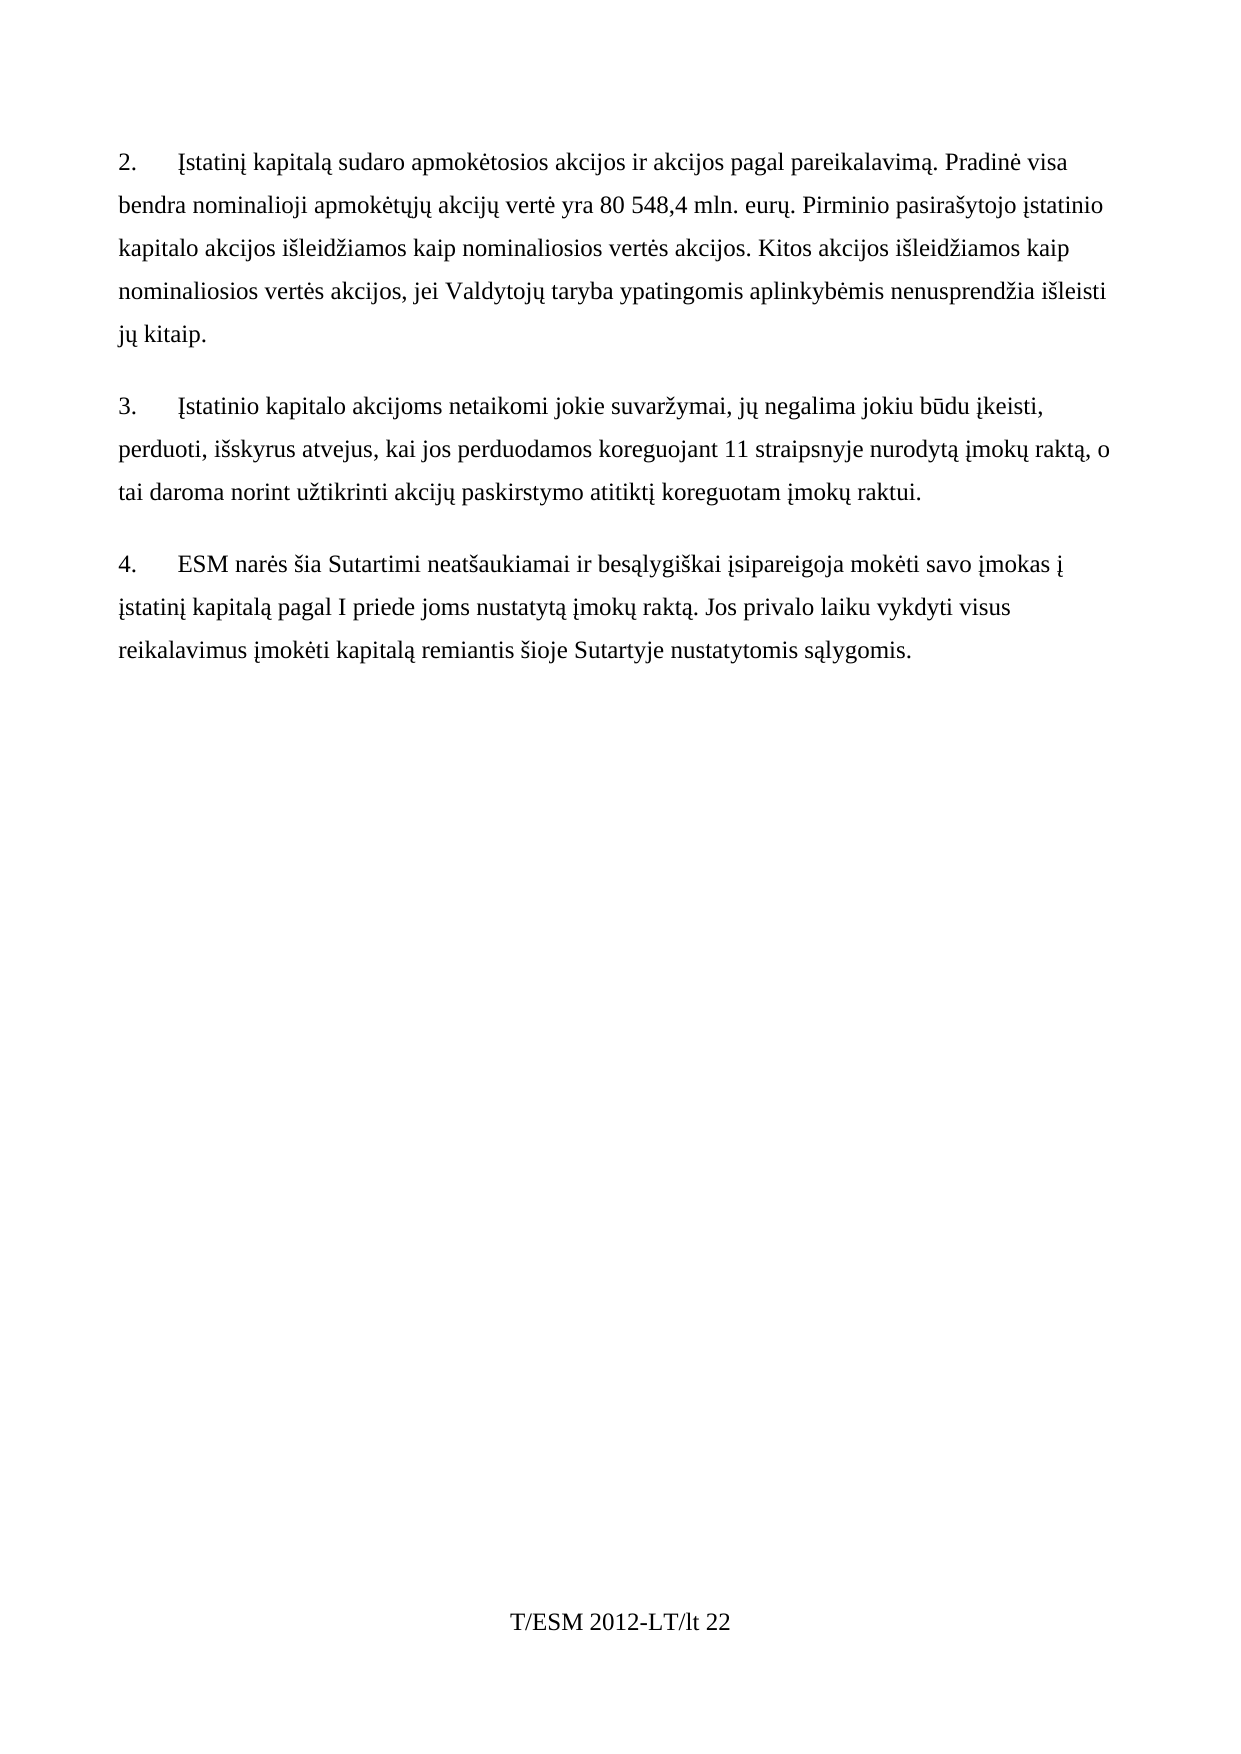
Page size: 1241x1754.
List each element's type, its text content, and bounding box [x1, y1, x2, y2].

text 4. ESM narės šia Sutartimi neatšaukiamai ir besąlygiškai įsipareigoja mokėti savo įmokas į įstatinį kapitalą pagal I priede joms nustatytą įmokų raktą. Jos privalo laiku vykdyti visus reikalavimus įmokėti kapitalą remiantis šioje Sutartyje nustatytomis sąlygomis. [118, 549, 1122, 664]
text 2. Įstatinį kapitalą sudaro apmokėtosios akcijos ir akcijos pagal pareikalavimą. Pradinė visa bendra nominalioji apmokėtųjų akcijų vertė yra 80 548,4 mln. eurų. Pirminio pasirašytojo įstatinio kapitalo akcijos išleidžiamos kaip nominaliosios vertės akcijos. Kitos akcijos išleidžiamos kaip nominaliosios vertės akcijos, jei Valdytojų taryba ypatingomis aplinkybėmis nenusprendžia išleisti jų kitaip. [118, 147, 1122, 348]
text 3. Įstatinio kapitalo akcijoms netaikomi jokie suvaržymai, jų negalima jokiu būdu įkeisti, perduoti, išskyrus atvejus, kai jos perduodamos koreguojant 11 straipsnyje nurodytą įmokų raktą, o tai daroma norint užtikrinti akcijų paskirstymo atitiktį koreguotam įmokų raktui. [118, 391, 1122, 506]
